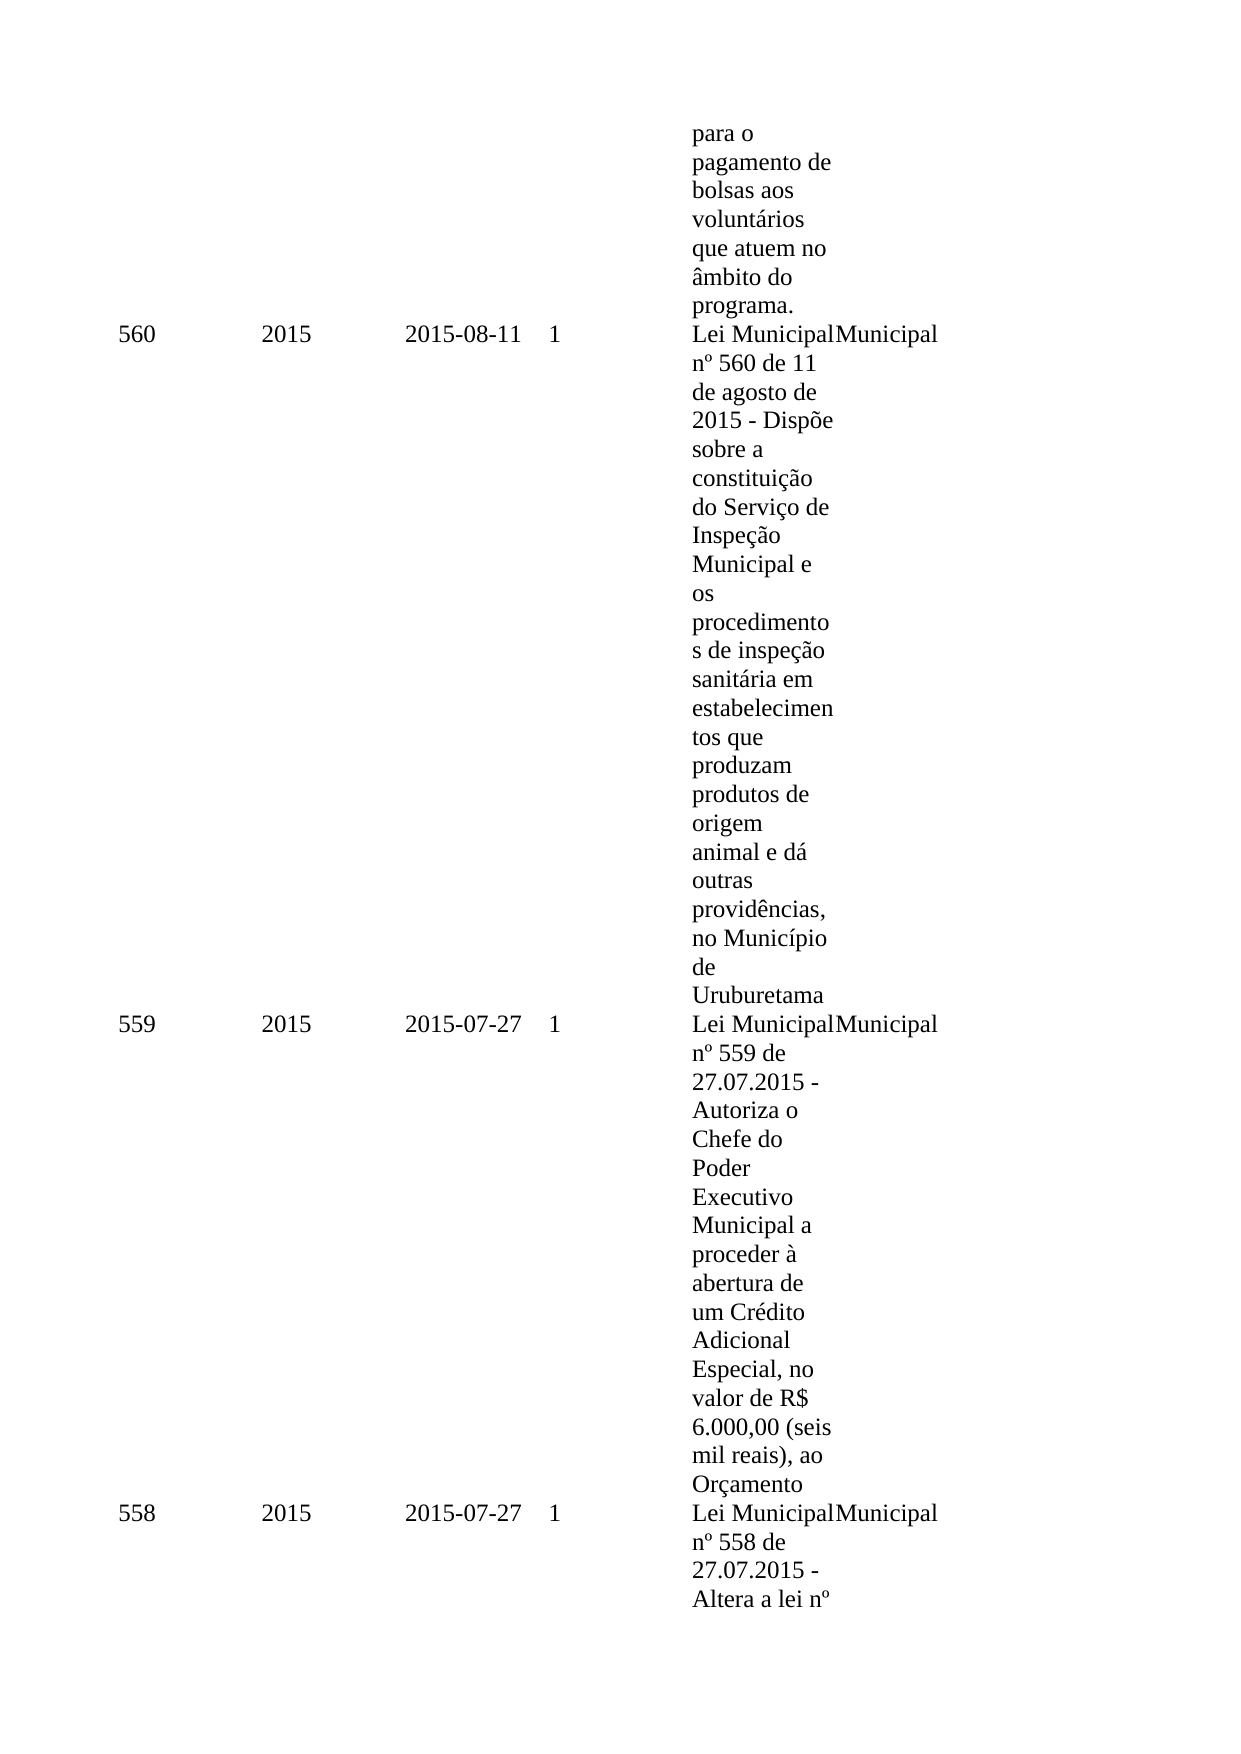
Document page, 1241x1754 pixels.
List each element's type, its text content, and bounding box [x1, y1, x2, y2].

table_cell 2015-07-27 [405, 1498, 548, 1613]
table_cell Lei Municipal nº 558 de 27.07.2015 - Altera a lei nº [692, 1498, 835, 1613]
table_cell Municipal [835, 1009, 979, 1498]
table_cell [118, 118, 261, 319]
table_cell 558 [118, 1498, 261, 1613]
table_cell [835, 118, 979, 319]
table_cell 2015-08-11 [405, 319, 548, 1009]
table_cell 2015-07-27 [405, 1009, 548, 1498]
table_cell 2015 [261, 319, 405, 1009]
table_cell [405, 118, 548, 319]
table_cell [979, 1498, 1122, 1613]
table_cell [548, 118, 692, 319]
table_cell 1 [548, 1009, 692, 1498]
table_cell [261, 118, 405, 319]
table_cell Lei Municipal nº 560 de 11 de agosto de 2015 - Dispõe sobre a constituição do Serviço de Inspeção Municipal e os procedimentos de inspeção sanitária em estabelecimentos que produzam produtos de origem animal e dá outras providências, no Município de Uruburetama [692, 319, 835, 1009]
table_cell 560 [118, 319, 261, 1009]
table_cell Municipal [835, 319, 979, 1009]
table_cell Lei Municipal nº 559 de 27.07.2015 - Autoriza o Chefe do Poder Executivo Municipal a proceder à abertura de um Crédito Adicional Especial, no valor de R$ 6.000,00 (seis mil reais), ao Orçamento [692, 1009, 835, 1498]
table_cell 1 [548, 319, 692, 1009]
table_cell [979, 319, 1122, 1009]
table_cell Municipal [835, 1498, 979, 1613]
table_cell [979, 1009, 1122, 1498]
table_cell 1 [548, 1498, 692, 1613]
table_cell [979, 118, 1122, 319]
table_cell para o pagamento de bolsas aos voluntários que atuem no âmbito do programa. [692, 118, 835, 319]
table_cell 2015 [261, 1498, 405, 1613]
table_cell 2015 [261, 1009, 405, 1498]
table_cell 559 [118, 1009, 261, 1498]
